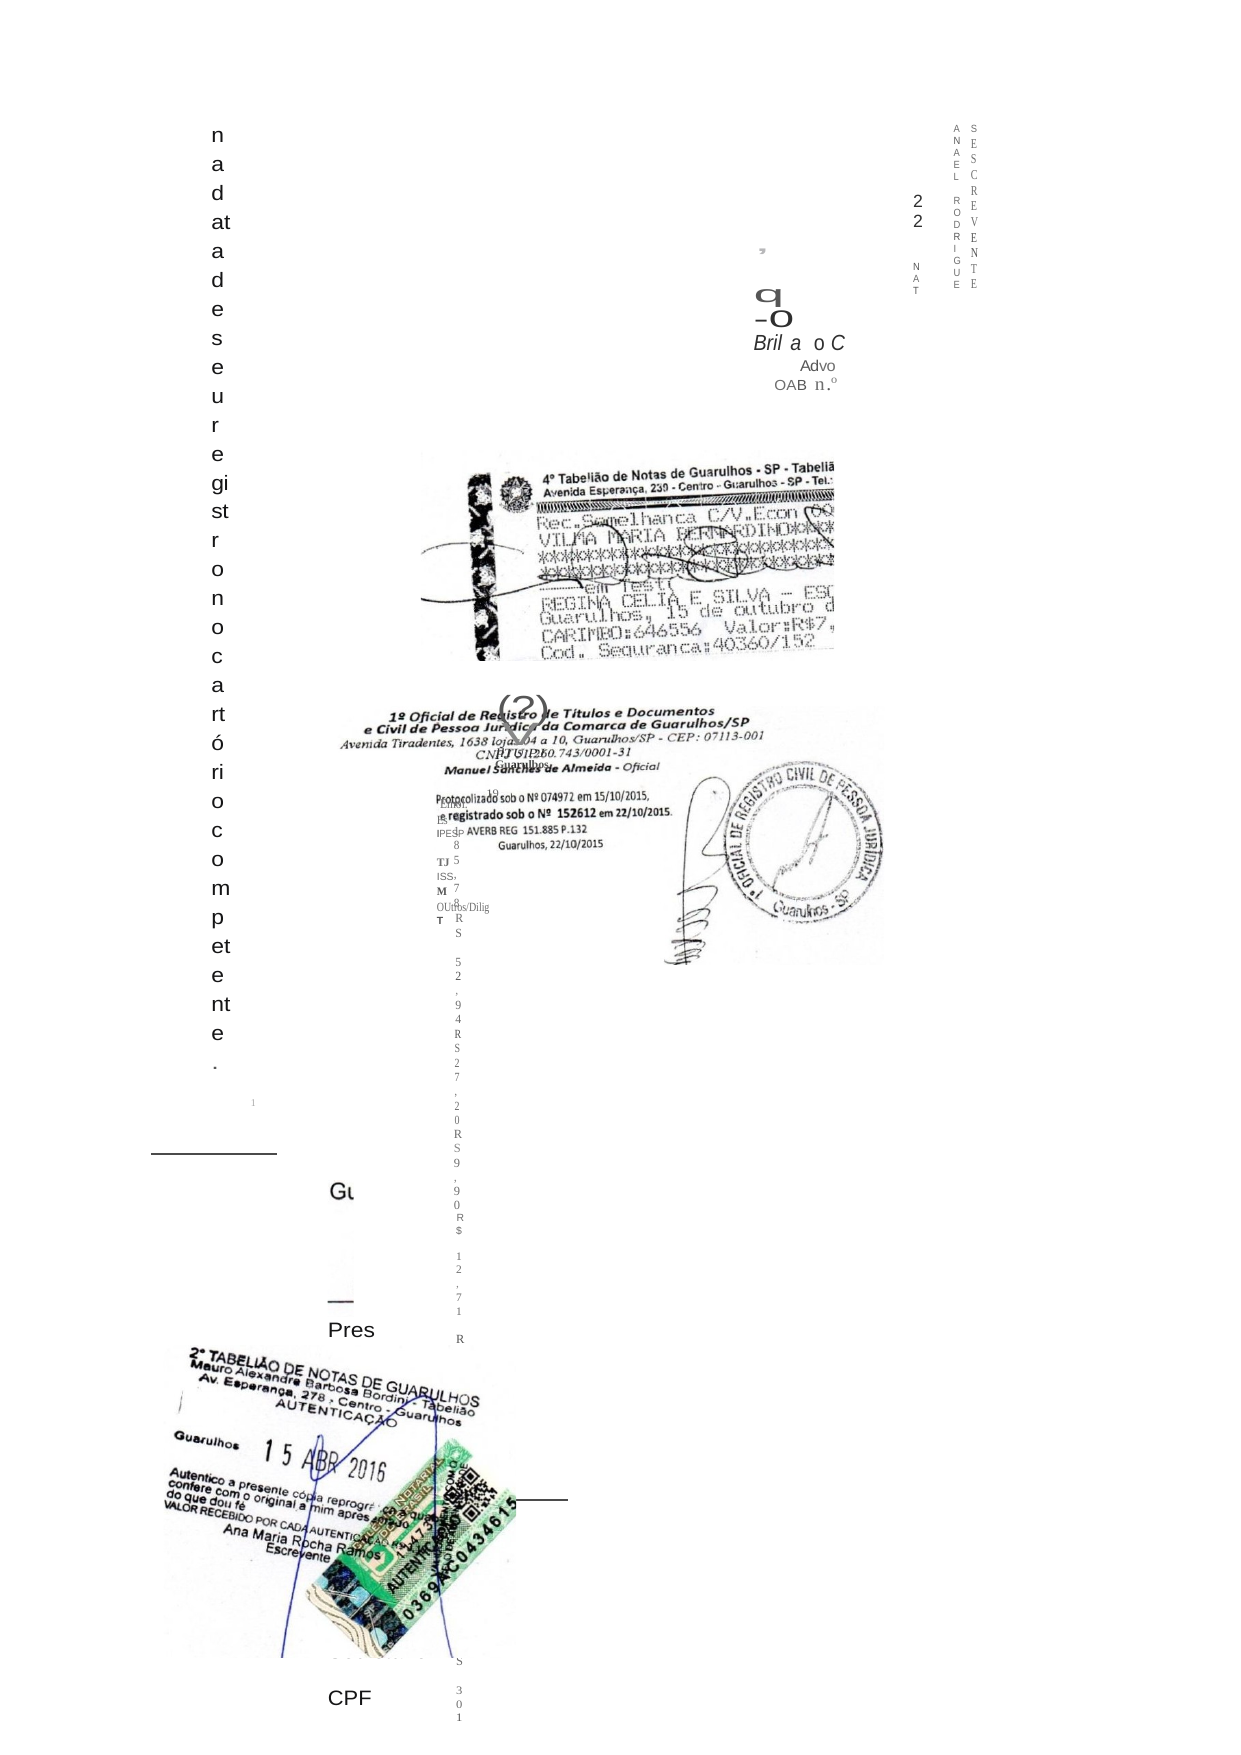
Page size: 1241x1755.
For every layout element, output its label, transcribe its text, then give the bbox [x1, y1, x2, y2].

text 1 [150, 1096, 255, 1108]
text Bril a o Carmo [753, 332, 834, 355]
text OAB n.º B0.446 [753, 374, 834, 394]
text na data de seu registro no cartório competente . [211, 123, 231, 1073]
text CPF n. 078.445.688-79 [328, 1686, 354, 1710]
text Presidente:Vilma Maria Bernardino [328, 1318, 354, 1345]
text , q -0 [753, 232, 834, 332]
subtitle (?) [503, 695, 542, 706]
subtitle (?) [497, 695, 506, 706]
text RS 52,94 [455, 965, 461, 1020]
text Advog do [753, 358, 834, 374]
text RS 27,20 [454, 1027, 461, 1127]
text RS 9,90 [454, 1128, 461, 1212]
subtitle (?) [540, 695, 756, 706]
